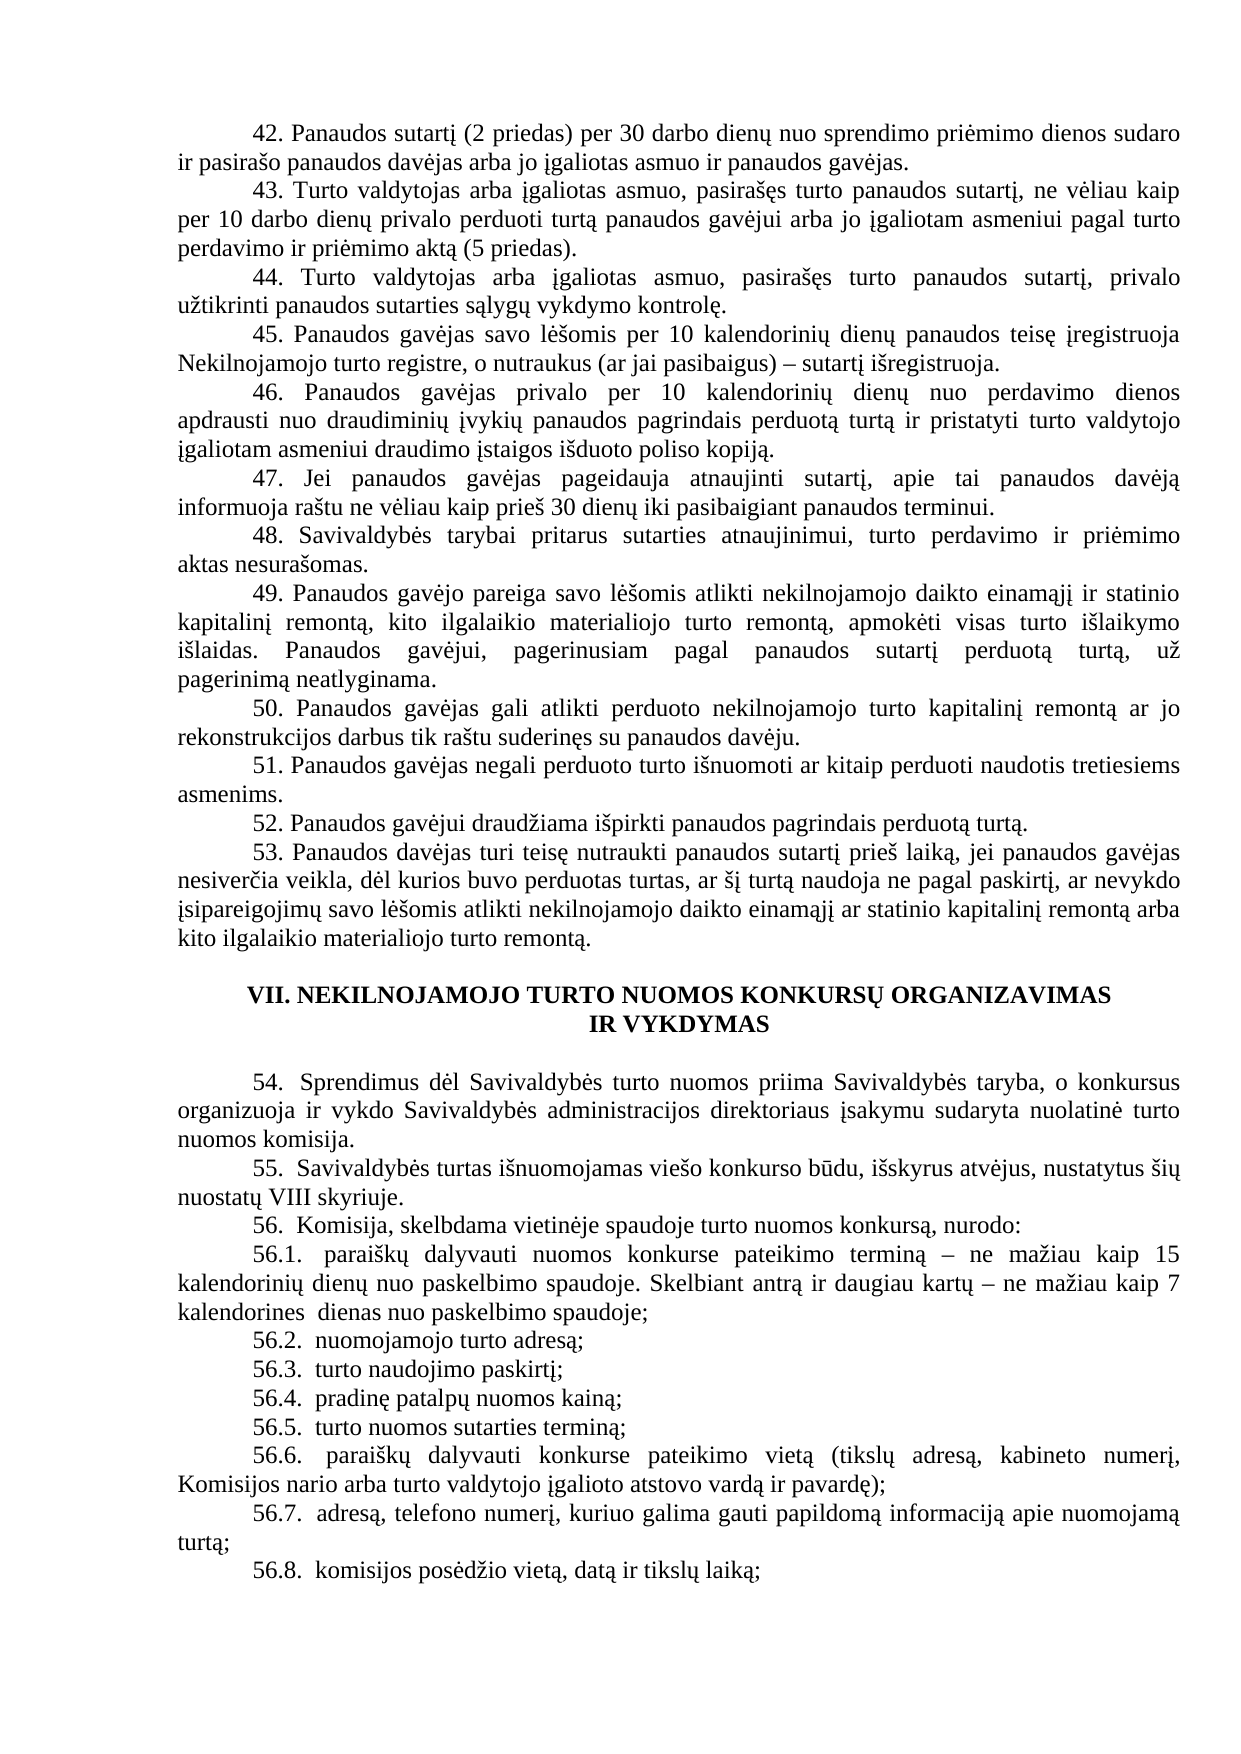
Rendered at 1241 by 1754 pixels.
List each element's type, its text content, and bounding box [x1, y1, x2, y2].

text 49. Panaudos gavėjo pareiga savo lėšomis atlikti nekilnojamojo daikto einamąjį ir statinio kapitalinį remontą, kito ilgalaikio materialiojo turto remontą, apmokėti visas turto išlaikymo išlaidas. Panaudos gavėjui, pagerinusiam pagal panaudos sutartį perduotą turtą, už pagerinimą neatlyginama. [177, 578, 1181, 693]
text 53. Panaudos davėjas turi teisę nutraukti panaudos sutartį prieš laiką, jei panaudos gavėjas nesiverčia veikla, dėl kurios buvo perduotas turtas, ar šį turtą naudoja ne pagal paskirtį, ar nevykdo įsipareigojimų savo lėšomis atlikti nekilnojamojo daikto einamąjį ar statinio kapitalinį remontą arba kito ilgalaikio materialiojo turto remontą. [177, 837, 1181, 952]
text 47. Jei panaudos gavėjas pageidauja atnaujinti sutartį, apie tai panaudos davėją informuoja raštu ne vėliau kaip prieš 30 dienų iki pasibaigiant panaudos terminui. [177, 463, 1181, 521]
text 44. Turto valdytojas arba įgaliotas asmuo, pasirašęs turto panaudos sutartį, privalo užtikrinti panaudos sutarties sąlygų vykdymo kontrolę. [177, 262, 1181, 319]
text 56.2. nuomojamojo turto adresą; [177, 1326, 1181, 1354]
text 54. Sprendimus dėl Savivaldybės turto nuomos priima Savivaldybės taryba, o konkursus organizuoja ir vykdo Savivaldybės administracijos direktoriaus įsakymu sudaryta nuolatinė turto nuomos komisija. [177, 1067, 1181, 1153]
text 56.1. paraiškų dalyvauti nuomos konkurse pateikimo terminą – ne mažiau kaip 15 kalendorinių dienų nuo paskelbimo spaudoje. Skelbiant antrą ir daugiau kartų – ne mažiau kaip 7 kalendorines dienas nuo paskelbimo spaudoje; [177, 1239, 1181, 1326]
text 56.8. komisijos posėdžio vietą, datą ir tikslų laiką; [177, 1556, 1181, 1584]
text 56. Komisija, skelbdama vietinėje spaudoje turto nuomos konkursą, nurodo: [177, 1211, 1181, 1239]
text 56.7. adresą, telefono numerį, kuriuo galima gauti papildomą informaciją apie nuomojamą turtą; [177, 1498, 1181, 1556]
text VII. NEKILNOJAMOJO TURTO NUOMOS KONKURSŲ ORGANIZAVIMAS [177, 981, 1181, 1009]
text IR VYKDYMAS [177, 1009, 1181, 1038]
text 56.5. turto nuomos sutarties terminą; [177, 1412, 1181, 1441]
text 45. Panaudos gavėjas savo lėšomis per 10 kalendorinių dienų panaudos teisę įregistruoja Nekilnojamojo turto registre, o nutraukus (ar jai pasibaigus) – sutartį išregistruoja. [177, 319, 1181, 377]
text 56.6. paraiškų dalyvauti konkurse pateikimo vietą (tikslų adresą, kabineto numerį, Komisijos nario arba turto valdytojo įgalioto atstovo vardą ir pavardę); [177, 1441, 1181, 1498]
text 50. Panaudos gavėjas gali atlikti perduoto nekilnojamojo turto kapitalinį remontą ar jo rekonstrukcijos darbus tik raštu suderinęs su panaudos davėju. [177, 693, 1181, 751]
text 55. Savivaldybės turtas išnuomojamas viešo konkurso būdu, išskyrus atvėjus, nustatytus šių nuostatų VIII skyriuje. [177, 1153, 1181, 1211]
text 43. Turto valdytojas arba įgaliotas asmuo, pasirašęs turto panaudos sutartį, ne vėliau kaip per 10 darbo dienų privalo perduoti turtą panaudos gavėjui arba jo įgaliotam asmeniui pagal turto perdavimo ir priėmimo aktą (5 priedas). [177, 176, 1181, 262]
text 56.4. pradinę patalpų nuomos kainą; [177, 1383, 1181, 1412]
text 42. Panaudos sutartį (2 priedas) per 30 darbo dienų nuo sprendimo priėmimo dienos sudaro ir pasirašo panaudos davėjas arba jo įgaliotas asmuo ir panaudos gavėjas. [177, 118, 1181, 176]
text 56.3. turto naudojimo paskirtį; [177, 1354, 1181, 1383]
text 51. Panaudos gavėjas negali perduoto turto išnuomoti ar kitaip perduoti naudotis tretiesiems asmenims. [177, 751, 1181, 808]
text 48. Savivaldybės tarybai pritarus sutarties atnaujinimui, turto perdavimo ir priėmimo aktas nesurašomas. [177, 521, 1181, 578]
text 52. Panaudos gavėjui draudžiama išpirkti panaudos pagrindais perduotą turtą. [177, 808, 1181, 837]
text 46. Panaudos gavėjas privalo per 10 kalendorinių dienų nuo perdavimo dienos apdrausti nuo draudiminių įvykių panaudos pagrindais perduotą turtą ir pristatyti turto valdytojo įgaliotam asmeniui draudimo įstaigos išduoto poliso kopiją. [177, 377, 1181, 463]
